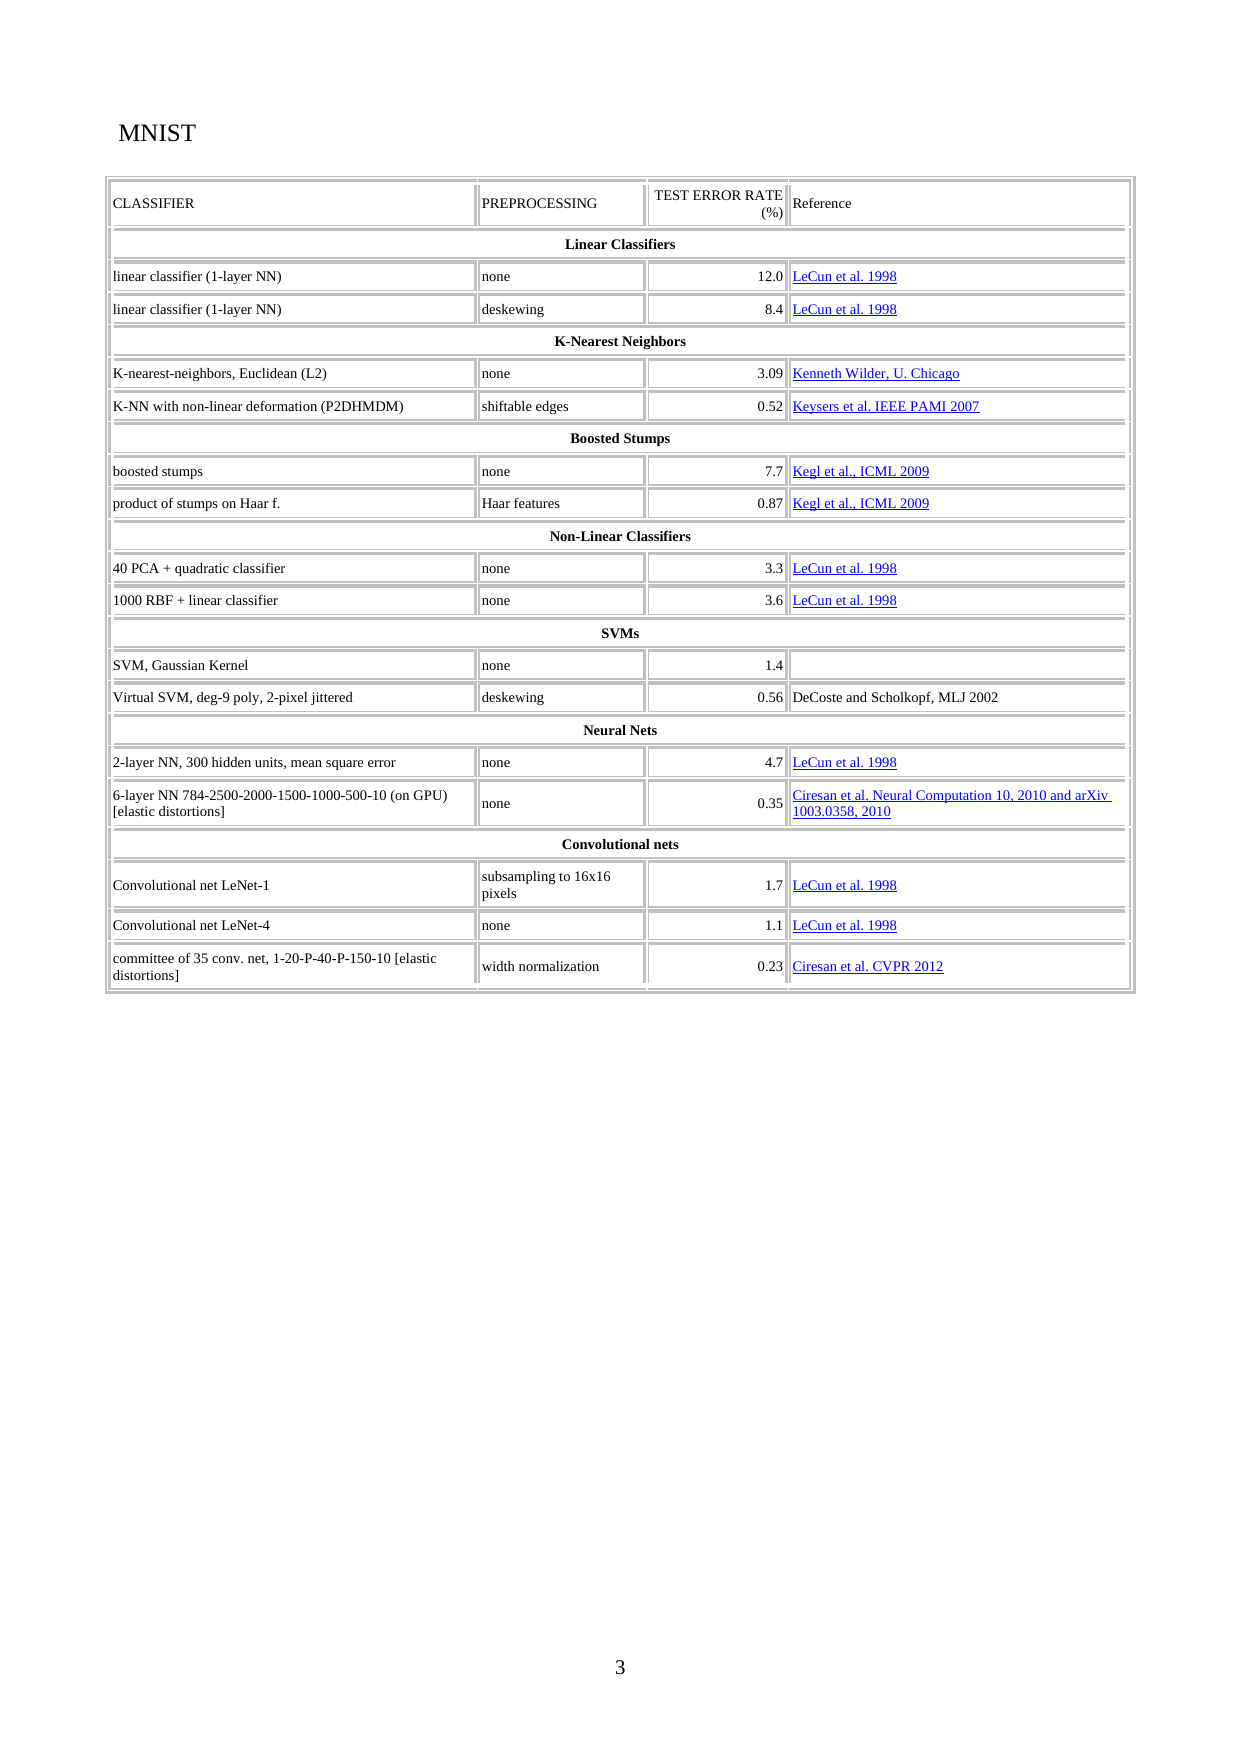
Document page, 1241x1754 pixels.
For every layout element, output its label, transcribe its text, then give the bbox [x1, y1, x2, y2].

table_cell LeCun et al. 1998 [788, 743, 1132, 776]
table_cell 12.0 [649, 264, 785, 289]
table_cell 2-layer NN, 300 hidden units, mean square error [108, 743, 477, 776]
table_cell K-Nearest Neighbors [108, 322, 1132, 354]
table_cell none [480, 749, 643, 776]
table_cell Virtual SVM, deg-9 poly, 2-pixel jittered [108, 678, 477, 711]
table_cell product of stumps on Haar f. [108, 484, 477, 516]
table_cell 3.3 [649, 555, 785, 581]
table_cell none [480, 588, 643, 613]
table_cell Kegl et al., ICML 2009 [788, 452, 1132, 484]
table_header TEST ERROR RATE (%) [646, 177, 788, 225]
table_cell LeCun et al. 1998 [788, 581, 1132, 613]
table_cell Keysers et al. IEEE PAMI 2007 [788, 387, 1132, 419]
table_cell subsampling to 16x16 pixels [480, 863, 643, 906]
table_cell 8.4 [649, 296, 785, 322]
table_cell 40 PCA + quadratic classifier [108, 549, 477, 581]
table_cell none [480, 782, 643, 825]
table_cell Convolutional net LeNet-4 [108, 906, 477, 939]
table_cell K-nearest-neighbors, Euclidean (L2) [108, 354, 477, 387]
table_cell boosted stumps [108, 452, 477, 484]
table_cell 6-layer NN 784-2500-2000-1500-1000-500-10 (on GPU) [elastic distortions] [108, 776, 477, 825]
table_cell 3.09 [649, 361, 785, 387]
table_cell 0.35 [649, 782, 785, 825]
table_cell Haar features [480, 490, 643, 516]
table_cell linear classifier (1-layer NN) [108, 290, 477, 322]
table_cell 7.7 [649, 458, 785, 484]
table_header PREPROCESSING [477, 177, 646, 225]
table_cell width normalization [477, 939, 646, 988]
text MNIST [118, 118, 1122, 147]
table_cell Linear Classifiers [108, 225, 1132, 257]
table_header Reference [788, 177, 1132, 225]
table_cell deskewing [480, 685, 643, 711]
table_cell K-NN with non-linear deformation (P2DHMDM) [108, 387, 477, 419]
table_cell none [480, 361, 643, 387]
table_cell Boosted Stumps [108, 419, 1132, 452]
table_cell 0.87 [649, 490, 785, 516]
table_cell none [480, 264, 643, 289]
table_cell 1.1 [649, 913, 785, 939]
table_cell committee of 35 conv. net, 1-20-P-40-P-150-10 [elastic distortions] [108, 939, 477, 988]
table_cell Neural Nets [108, 711, 1132, 743]
table_cell none [480, 652, 643, 678]
table_cell 1.7 [649, 863, 785, 906]
table_cell LeCun et al. 1998 [788, 290, 1132, 322]
table_cell Kegl et al., ICML 2009 [788, 484, 1132, 516]
table_cell 0.52 [649, 393, 785, 419]
table_cell Non-Linear Classifiers [108, 516, 1132, 549]
table_cell none [480, 555, 643, 581]
table_cell deskewing [480, 296, 643, 322]
table_cell Kenneth Wilder, U. Chicago [788, 354, 1132, 387]
table_cell Convolutional nets [108, 825, 1132, 857]
table_cell SVMs [108, 614, 1132, 646]
table_cell none [480, 913, 643, 939]
table_cell 1000 RBF + linear classifier [108, 581, 477, 613]
table_cell Ciresan et al. CVPR 2012 [788, 939, 1132, 988]
table_cell [788, 646, 1132, 678]
table_cell 0.56 [649, 685, 785, 711]
table_cell shiftable edges [480, 393, 643, 419]
table_cell 1.4 [649, 652, 785, 678]
table_cell SVM, Gaussian Kernel [108, 646, 477, 678]
table_cell LeCun et al. 1998 [788, 549, 1132, 581]
table_cell Ciresan et al. Neural Computation 10, 2010 and arXiv 1003.0358, 2010 [788, 776, 1132, 825]
table_cell LeCun et al. 1998 [788, 857, 1132, 906]
table_cell LeCun et al. 1998 [788, 906, 1132, 939]
table_header CLASSIFIER [111, 182, 477, 225]
table_cell 0.23 [646, 939, 788, 988]
table_cell linear classifier (1-layer NN) [108, 257, 477, 289]
table_cell 4.7 [649, 749, 785, 776]
table_cell none [480, 458, 643, 484]
table_cell 3.6 [649, 588, 785, 613]
table_cell DeCoste and Scholkopf, MLJ 2002 [788, 678, 1132, 711]
table_cell LeCun et al. 1998 [788, 257, 1132, 289]
table_cell Convolutional net LeNet-1 [108, 857, 477, 906]
